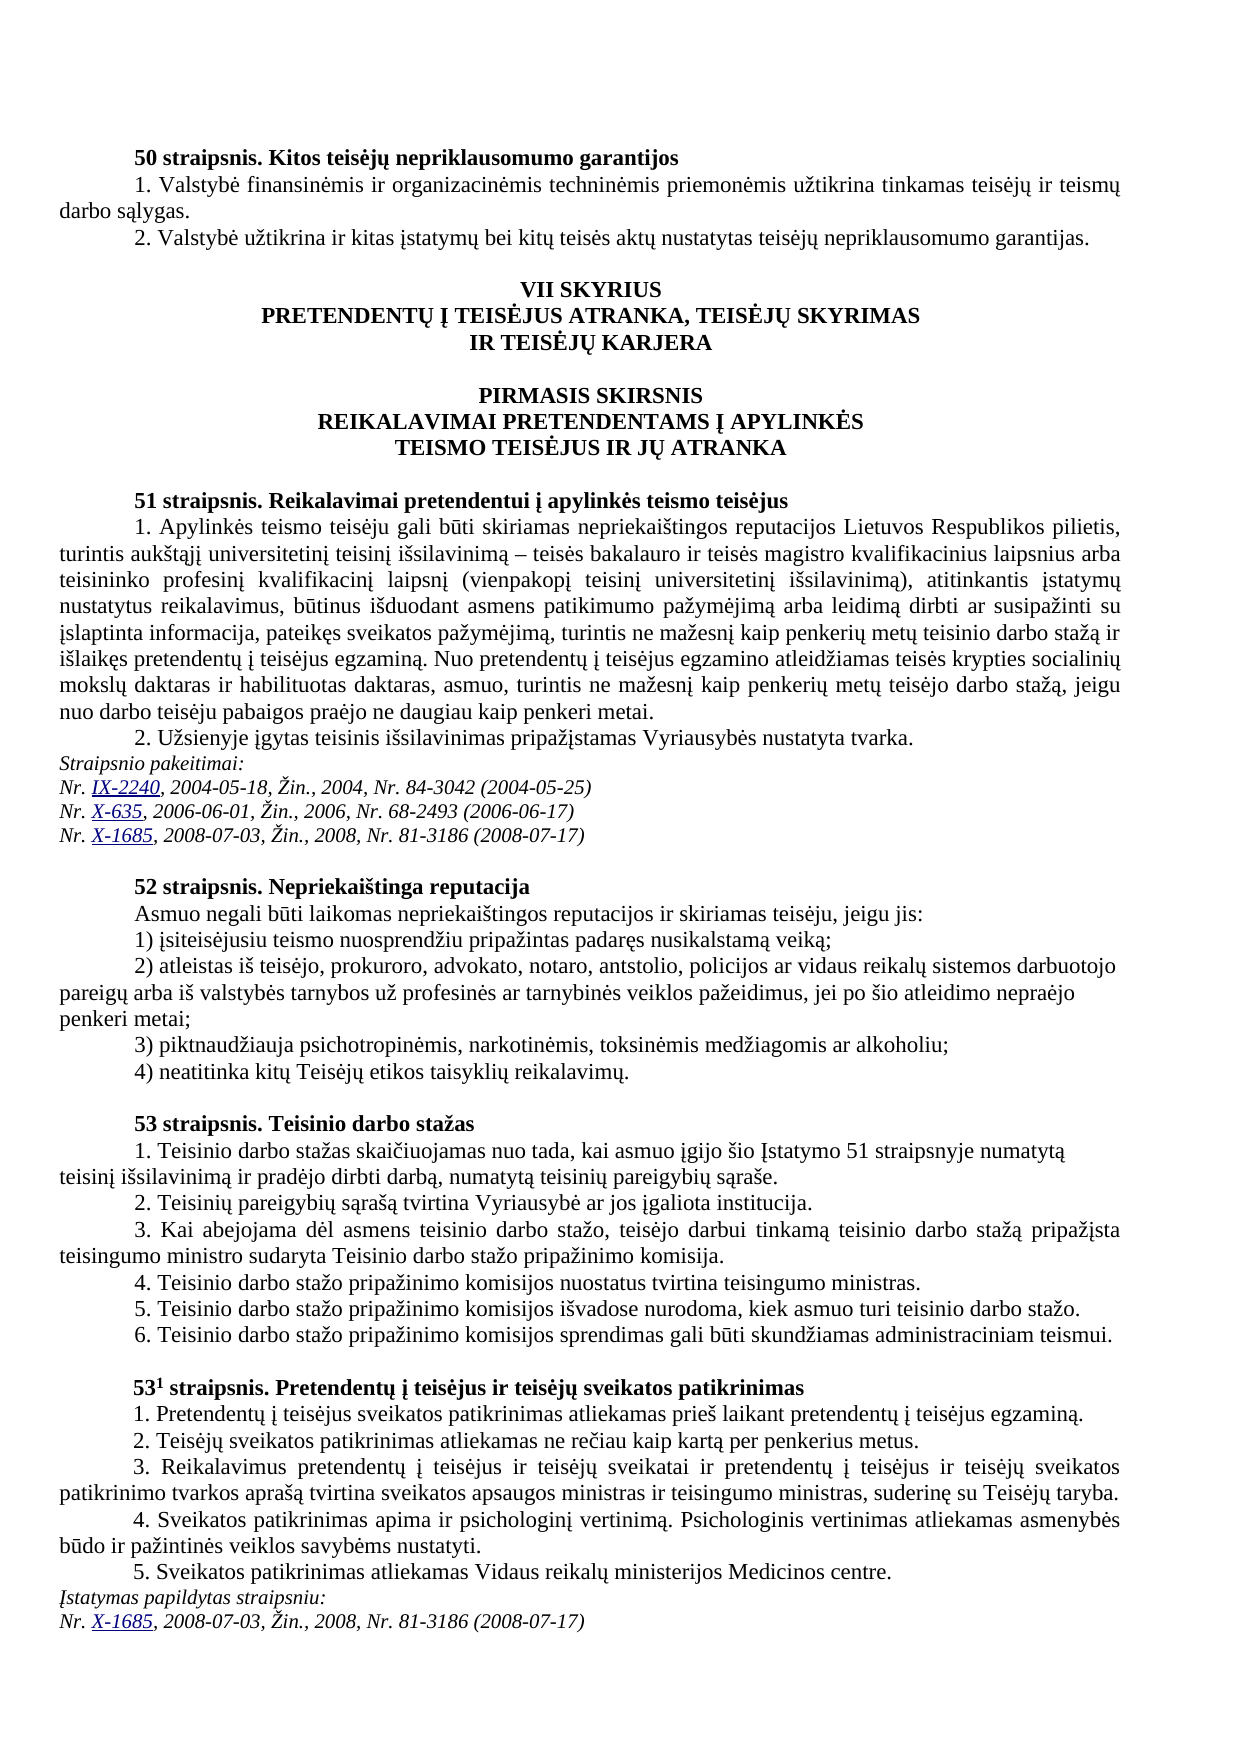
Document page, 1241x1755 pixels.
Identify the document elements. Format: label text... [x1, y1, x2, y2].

text 6. Teisinio darbo stažo pripažinimo komisijos sprendimas gali būti skundžiamas administraciniam teismui. [59, 1321, 1122, 1348]
text Straipsnio pakeitimai: [59, 751, 1122, 775]
text 4) neatitinka kitų Teisėjų etikos taisyklių reikalavimų. [59, 1058, 1122, 1084]
text 3) piktnaudžiauja psichotropinėmis, narkotinėmis, toksinėmis medžiagomis ar alkoholiu; [59, 1031, 1122, 1058]
text 2. Užsienyje įgytas teisinis išsilavinimas pripažįstamas Vyriausybės nustatyta tvarka. [59, 724, 1122, 751]
subtitle VII SKYRIUS [59, 276, 1122, 303]
text 50 straipsnis. Kitos teisėjų nepriklausomumo garantijos [59, 144, 1122, 171]
text 4. Sveikatos patikrinimas apima ir psichologinį vertinimą. Psichologinis vertinimas atliekamas asmenybės būdo ir pažintinės veiklos savybėms nustatyti. [59, 1506, 1122, 1558]
text 2) atleistas iš teisėjo, prokuroro, advokato, notaro, antstolio, policijos ar vidaus reikalų sistemos darbuotojo pareigų arba iš valstybės tarnybos už profesinės ar tarnybinės veiklos pažeidimus, jei po šio atleidimo nepraėjo penkeri metai; [59, 952, 1122, 1031]
text 1) įsiteisėjusiu teismo nuosprendžiu pripažintas padaręs nusikalstamą veiką; [59, 926, 1122, 952]
text 53 straipsnis. Teisinio darbo stažas [59, 1110, 1122, 1137]
text 5. Teisinio darbo stažo pripažinimo komisijos išvadose nurodoma, kiek asmuo turi teisinio darbo stažo. [59, 1295, 1122, 1321]
text Nr. X-1685, 2008-07-03, Žin., 2008, Nr. 81-3186 (2008-07-17) [59, 823, 1122, 847]
text Nr. X-1685, 2008-07-03, Žin., 2008, Nr. 81-3186 (2008-07-17) [59, 1609, 1122, 1633]
text 52 straipsnis. Nepriekaištinga reputacija [59, 873, 1122, 899]
text 2. Teisėjų sveikatos patikrinimas atliekamas ne rečiau kaip kartą per penkerius metus. [59, 1427, 1122, 1453]
text REIKALAVIMAI PRETENDENTAMS Į APYLINKĖS [59, 408, 1122, 434]
text 1. Apylinkės teismo teisėju gali būti skiriamas nepriekaištingos reputacijos Lietuvos Respublikos pilietis, turintis aukštąjį universitetinį teisinį išsilavinimą – teisės bakalauro ir teisės magistro kvalifikacinius laipsnius arba teisininko profesinį kvalifikacinį laipsnį (vienpakopį teisinį universitetinį išsilavinimą), atitinkantis įstatymų nustatytus reikalavimus, būtinus išduodant asmens patikimumo pažymėjimą arba leidimą dirbti ar susipažinti su įslaptinta informacija, pateikęs sveikatos pažymėjimą, turintis ne mažesnį kaip penkerių metų teisinio darbo stažą ir išlaikęs pretendentų į teisėjus egzaminą. Nuo pretendentų į teisėjus egzamino atleidžiamas teisės krypties socialinių mokslų daktaras ir habilituotas daktaras, asmuo, turintis ne mažesnį kaip penkerių metų teisėjo darbo stažą, jeigu nuo darbo teisėju pabaigos praėjo ne daugiau kaip penkeri metai. [59, 513, 1122, 724]
text 3. Reikalavimus pretendentų į teisėjus ir teisėjų sveikatai ir pretendentų į teisėjus ir teisėjų sveikatos patikrinimo tvarkos aprašą tvirtina sveikatos apsaugos ministras ir teisingumo ministras, suderinę su Teisėjų taryba. [59, 1453, 1122, 1506]
text 51 straipsnis. Reikalavimai pretendentui į apylinkės teismo teisėjus [59, 487, 1122, 513]
text 2. Teisinių pareigybių sąrašą tvirtina Vyriausybė ar jos įgaliota institucija. [59, 1189, 1122, 1216]
text Asmuo negali būti laikomas nepriekaištingos reputacijos ir skiriamas teisėju, jeigu jis: [59, 899, 1122, 926]
text 4. Teisinio darbo stažo pripažinimo komisijos nuostatus tvirtina teisingumo ministras. [59, 1268, 1122, 1295]
text 1. Pretendentų į teisėjus sveikatos patikrinimas atliekamas prieš laikant pretendentų į teisėjus egzaminą. [59, 1400, 1122, 1427]
text IR TEISĖJŲ KARJERA [59, 329, 1122, 355]
text 1. Valstybė finansinėmis ir organizacinėmis techninėmis priemonėmis užtikrina tinkamas teisėjų ir teismų darbo sąlygas. [59, 171, 1122, 223]
text Nr. IX-2240, 2004-05-18, Žin., 2004, Nr. 84-3042 (2004-05-25) [59, 775, 1122, 799]
text TEISMO TEISĖJUS IR JŲ ATRANKA [59, 434, 1122, 461]
text 531 straipsnis. Pretendentų į teisėjus ir teisėjų sveikatos patikrinimas [59, 1374, 1122, 1400]
text PIRMASIS SKIRSNIS [59, 382, 1122, 408]
text 2. Valstybė užtikrina ir kitas įstatymų bei kitų teisės aktų nustatytas teisėjų nepriklausomumo garantijas. [59, 223, 1122, 250]
text PRETENDENTŲ Į TEISĖJUS ATRANKA, TEISĖJŲ SKYRIMAS [59, 303, 1122, 329]
text Įstatymas papildytas straipsniu: [59, 1585, 1122, 1609]
text 3. Kai abejojama dėl asmens teisinio darbo stažo, teisėjo darbui tinkamą teisinio darbo stažą pripažįsta teisingumo ministro sudaryta Teisinio darbo stažo pripažinimo komisija. [59, 1216, 1122, 1268]
text 5. Sveikatos patikrinimas atliekamas Vidaus reikalų ministerijos Medicinos centre. [59, 1558, 1122, 1585]
text Nr. X-635, 2006-06-01, Žin., 2006, Nr. 68-2493 (2006-06-17) [59, 799, 1122, 823]
text 1. Teisinio darbo stažas skaičiuojamas nuo tada, kai asmuo įgijo šio Įstatymo 51 straipsnyje numatytą teisinį išsilavinimą ir pradėjo dirbti darbą, numatytą teisinių pareigybių sąraše. [59, 1137, 1122, 1189]
